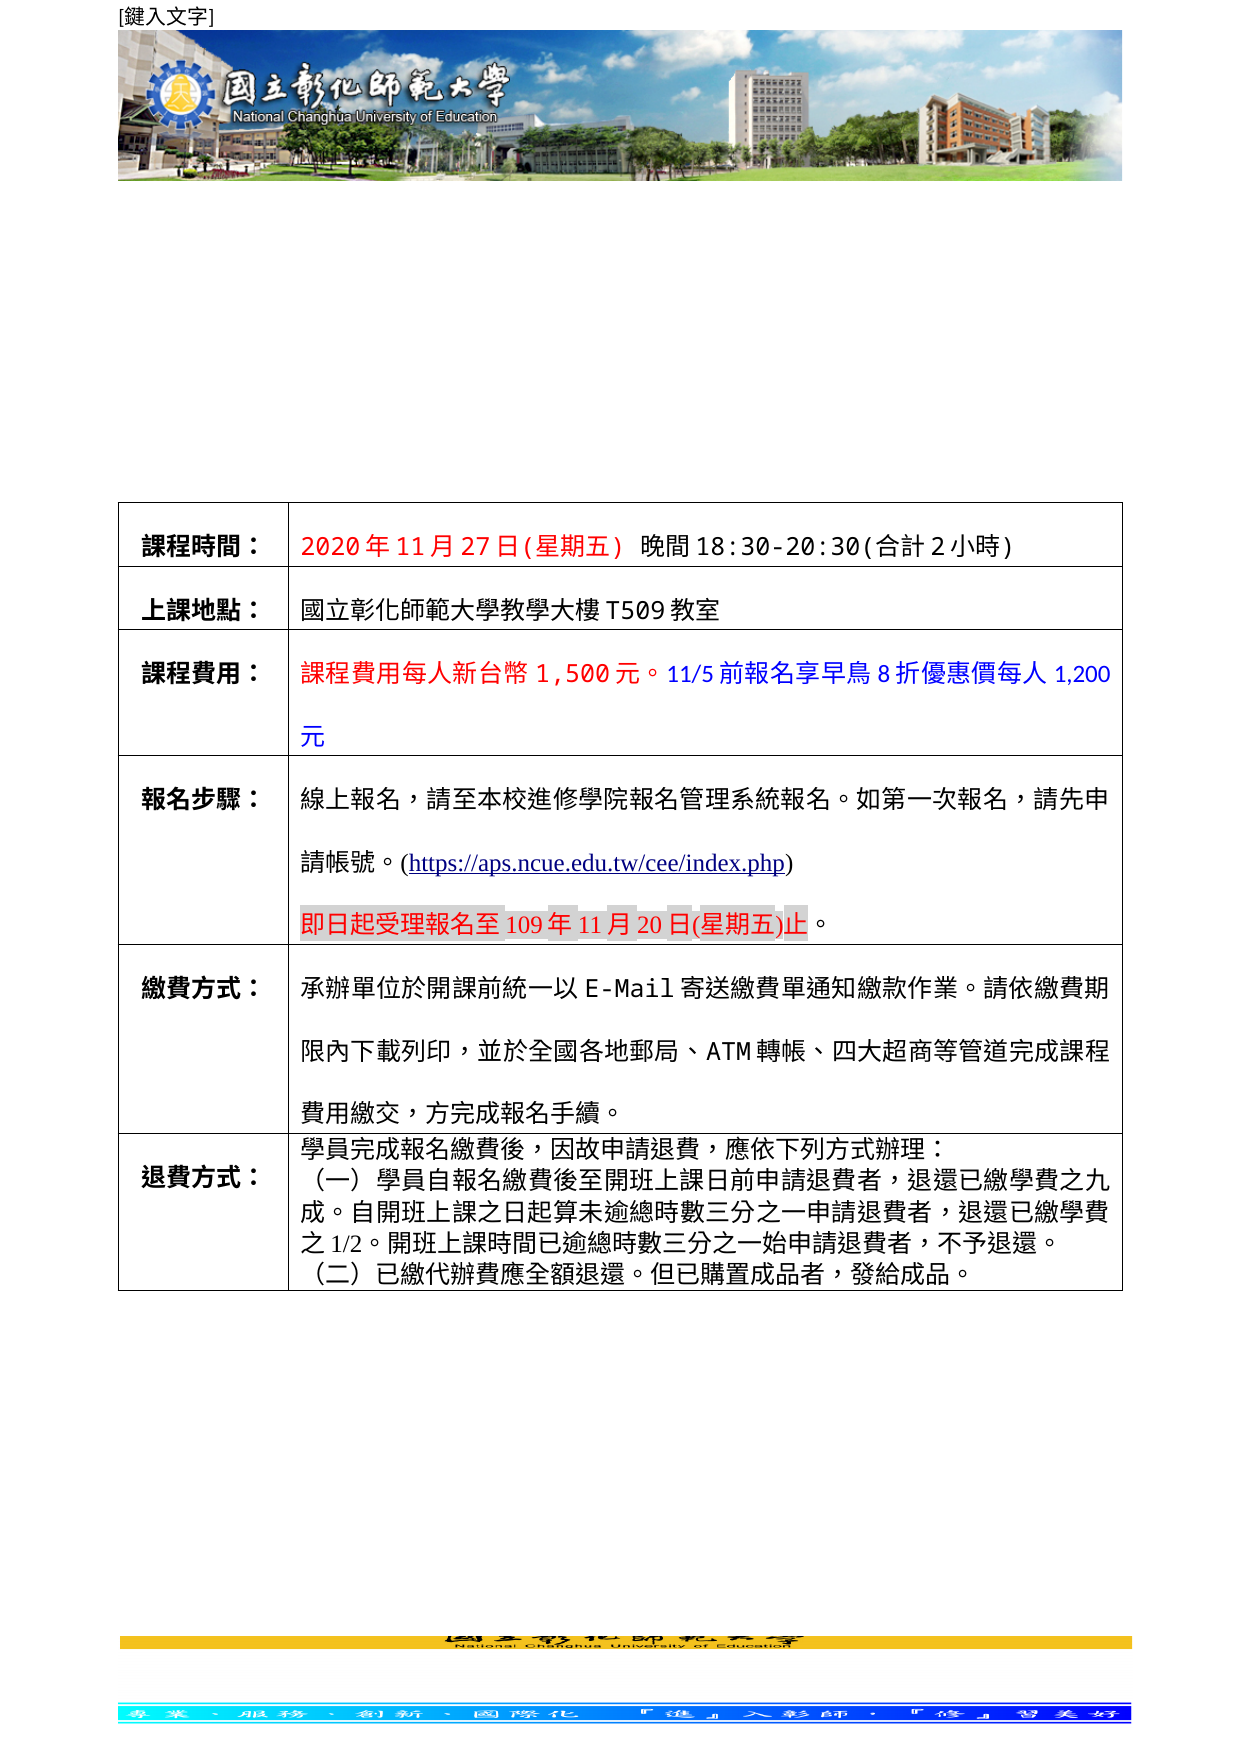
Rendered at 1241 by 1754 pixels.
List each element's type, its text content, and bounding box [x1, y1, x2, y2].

table_cell 退費方式： [119, 1134, 288, 1290]
table_cell 繳費方式： [119, 945, 288, 1132]
table_cell 課程費用： [119, 630, 288, 755]
table_cell 國立彰化師範大學教學大樓T509教室 [289, 567, 1122, 629]
table_cell 承辦單位於開課前統一以E-Mail寄送繳費單通知繳款作業。請依繳費期限內下載列印，並於全國各地郵局、ATM轉帳、四大超商等管道完成課程費用繳交，方完成報名手續。 [289, 945, 1122, 1132]
table_cell 課程費用每人新台幣1,500元。11/5前報名享早鳥8折優惠價每人1,200元 [289, 630, 1122, 755]
table_cell 課程時間： [119, 503, 288, 566]
table_cell 線上報名，請至本校進修學院報名管理系統報名。如第一次報名，請先申請帳號。(https://aps.ncue.edu.tw/cee/index.php) 即日起受理報名至109年11月20日(星期五)止。 [289, 756, 1122, 944]
table_cell 學員完成報名繳費後，因故申請退費，應依下列方式辦理： （一）學員自報名繳費後至開班上課日前申請退費者，退還已繳學費之九成。自開班上課之日起算未逾總時數三分之一申請退費者，退還已繳學費之1/2。開班上課時間已逾總時數三分之一始申請退費者，不予退還。 （二）已繳代辦費應全額退還。但已購置成品者，發給成品。 [289, 1134, 1122, 1290]
table_cell 2020年11月27日(星期五) 晚間18:30-20:30(合計2小時) [289, 503, 1122, 566]
table_cell 報名步驟： [119, 756, 288, 944]
table_cell 上課地點： [119, 567, 288, 629]
